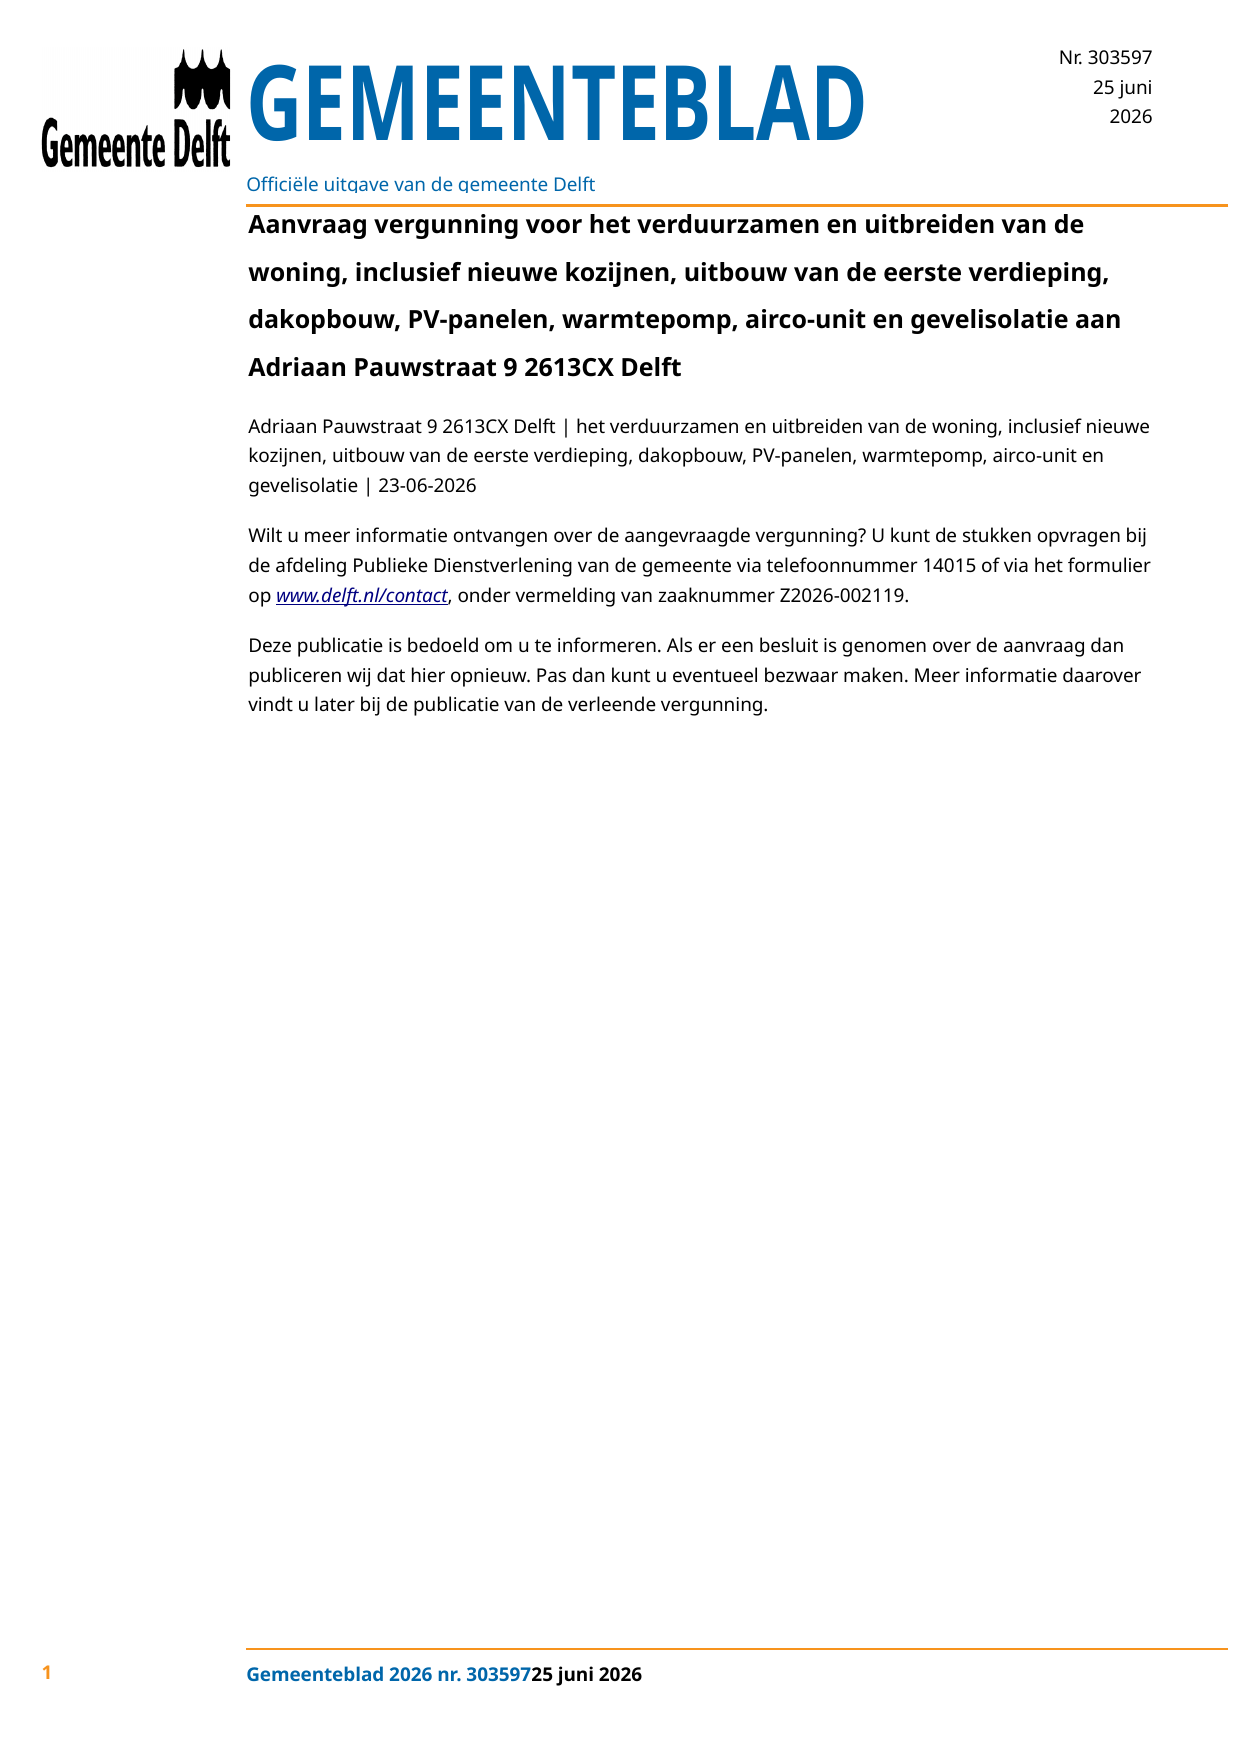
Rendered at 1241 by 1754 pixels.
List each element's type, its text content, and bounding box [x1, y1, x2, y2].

picture [41, 47, 231, 172]
text Wilt u meer informatie ontvangen over de aangevraagde vergunning? U kunt de stukken opvragen bij de afdeling Publieke Dienstverlening van de gemeente via telefoonnummer 14015 of via het formulier op www.delft.nl/contact, onder vermelding van zaaknummer Z2026-002119. [248, 523, 1152, 608]
text Deze publicatie is bedoeld om u te informeren. Als er een besluit is genomen over de aanvraag dan publiceren wij dat hier opnieuw. Pas dan kunt u eventueel bezwaar maken. Meer informatie daarover vindt u later bij de publicatie van de verleende vergunning. [248, 632, 1152, 717]
text Aanvraag vergunning voor het verduurzamen en uitbreiden van de woning, inclusief nieuwe kozijnen, uitbouw van de eerste verdieping, dakopbouw, PV-panelen, warmtepomp, airco-unit en gevelisolatie aan Adriaan Pauwstraat 9 2613CX Delft [248, 207, 1152, 384]
text Adriaan Pauwstraat 9 2613CX Delft | het verduurzamen en uitbreiden van de woning, inclusief nieuwe kozijnen, uitbouw van de eerste verdieping, dakopbouw, PV-panelen, warmtepomp, airco-unit en gevelisolatie | 23-06-2026 [248, 413, 1152, 498]
